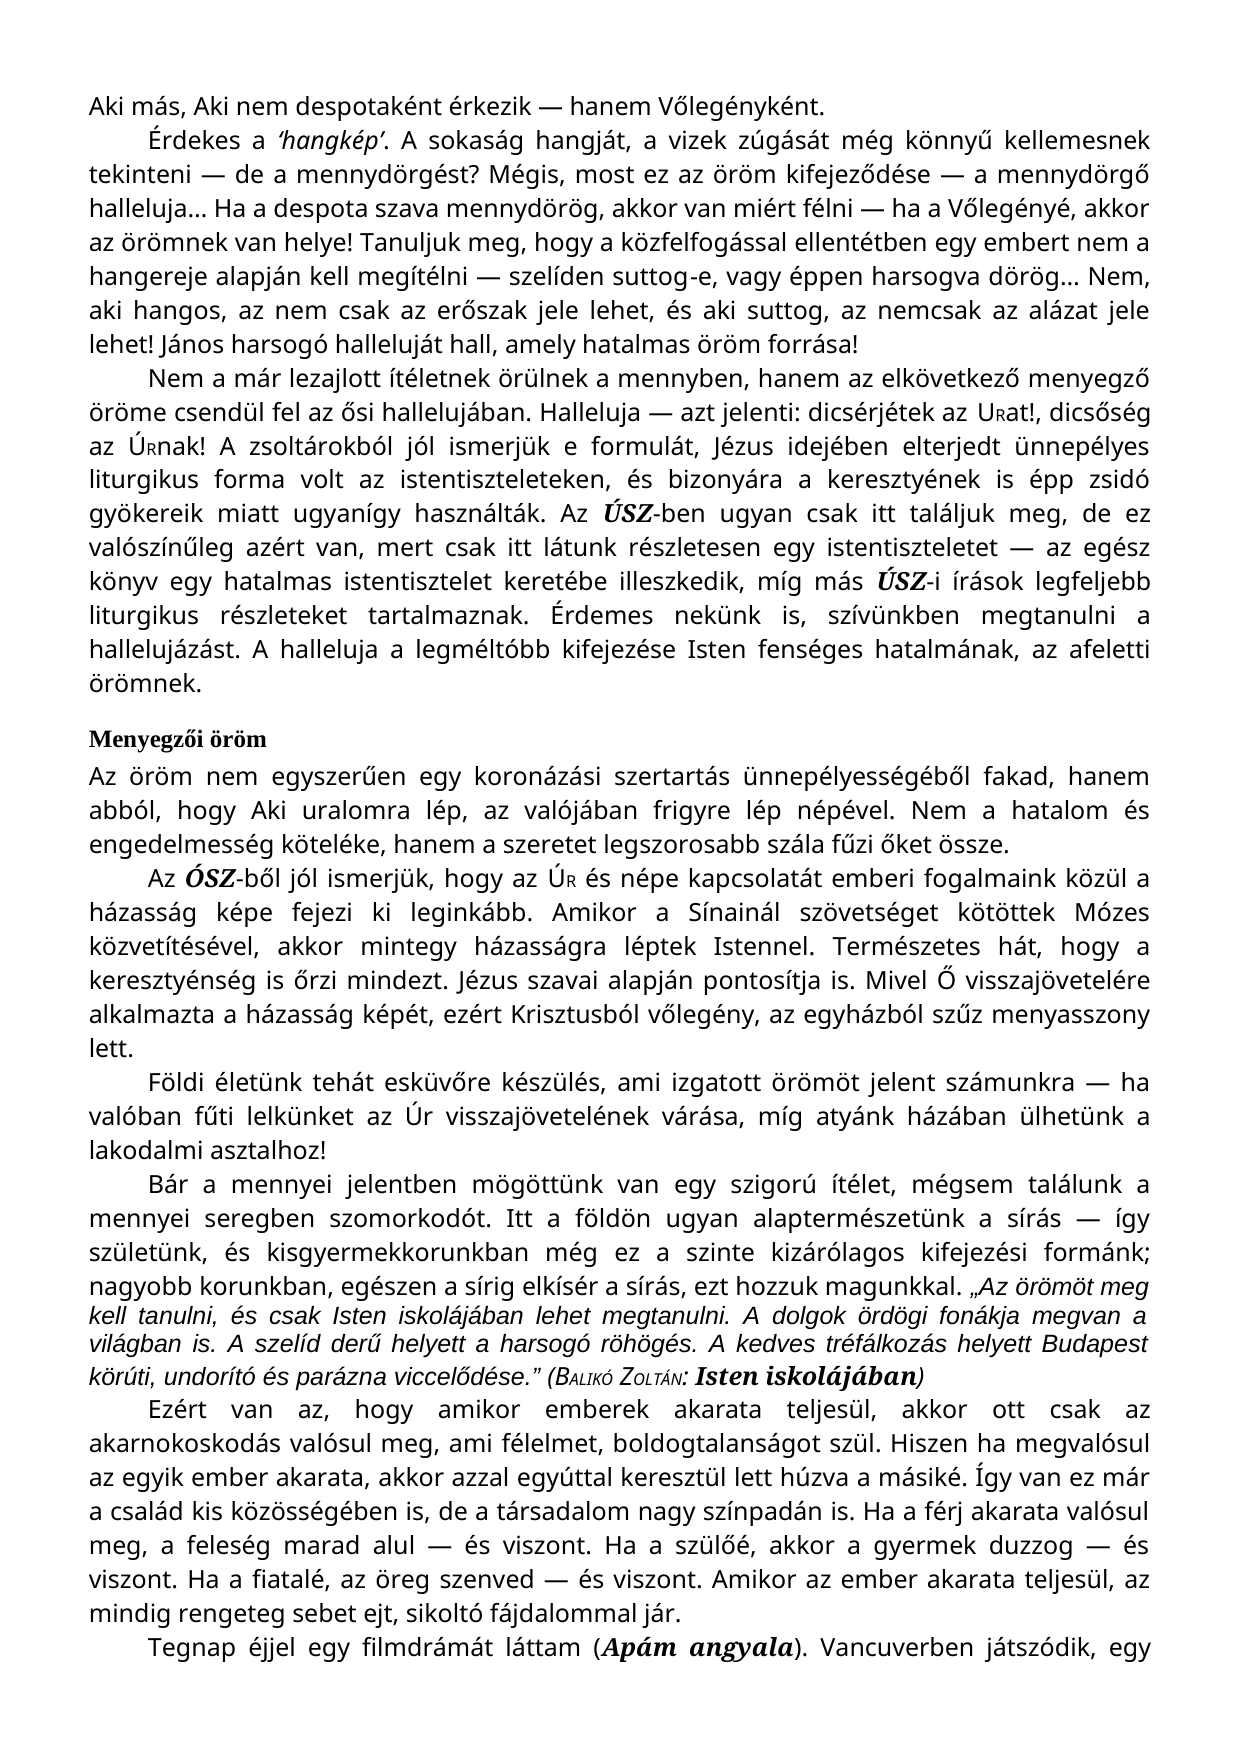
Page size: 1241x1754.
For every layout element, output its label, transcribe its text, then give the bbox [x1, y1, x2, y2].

text Az öröm nem egyszerűen egy koronázási szertartás ünnepélyességéből fakad, hanem abból, hogy Aki uralomra lép, az valójában frigyre lép népével. Nem a hatalom és engedelmesség köteléke, hanem a szeretet legszorosabb szála fűzi őket össze. [88, 759, 1152, 861]
text Nem a már lezajlott ítéletnek örülnek a mennyben, hanem az elkövetkező menyegző öröme csendül fel az ősi hallelujában. Halleluja — azt jelenti: dicsérjétek az Urat!, dicsőség az Úrnak! A zsoltárokból jól ismerjük e formulát, Jézus idejében elterjedt ünnepélyes liturgikus forma volt az istentiszteleteken, és bizonyára a keresztyének is épp zsidó gyökereik miatt ugyanígy használták. Az ÚSZ-ben ugyan csak itt találjuk meg, de ez valószínűleg azért van, mert csak itt látunk részletesen egy istentiszteletet — az egész könyv egy hatalmas istentisztelet keretébe illeszkedik, míg más ÚSZ‑i írások legfeljebb liturgikus részleteket tartalmaznak. Érdemes nekünk is, szívünkben megtanulni a hallelujázást. A halleluja a legméltóbb kifejezése Isten fenséges hatalmának, az afeletti örömnek. [88, 360, 1152, 700]
text Az ÓSZ-ből jól ismerjük, hogy az Úr és népe kapcsolatát emberi fogalmaink közül a házasság képe fejezi ki leginkább. Amikor a Sínainál szövetséget kötöttek Mózes közvetítésével, akkor mintegy házasságra léptek Istennel. Természetes hát, hogy a keresztyénség is őrzi mindezt. Jézus szavai alapján pontosítja is. Mivel Ő visszajövetelére alkalmazta a házasság képét, ezért Krisztusból vőlegény, az egyházból szűz menyasszony lett. [88, 861, 1152, 1064]
subtitle Menyegzői öröm [88, 725, 1152, 752]
text Bár a mennyei jelentben mögöttünk van egy szigorú ítélet, mégsem találunk a mennyei seregben szomorkodót. Itt a földön ugyan alaptermészetünk a sírás — így születünk, és kisgyermekkorunkban még ez a szinte kizárólagos kifejezési formánk; nagyobb korunkban, egészen a sírig elkísér a sírás, ezt hozzuk magunkkal. „Az örömöt meg kell tanulni, és csak Isten iskolájában lehet megtanulni. A dolgok ördögi fonákja megvan a világban is. A szelíd derű helyett a harsogó röhögés. A kedves tréfálkozás helyett Budapest körúti, undorító és parázna viccelődése.” (Balikó Zoltán: Isten iskolájában) [88, 1166, 1152, 1392]
text Ezért van az, hogy amikor emberek akarata teljesül, akkor ott csak az akarnokoskodás valósul meg, ami félelmet, boldogtalanságot szül. Hiszen ha megvalósul az egyik ember akarata, akkor azzal egyúttal keresztül lett húzva a másiké. Így van ez már a család kis közösségében is, de a társadalom nagy színpadán is. Ha a férj akarata valósul meg, a feleség marad alul — és viszont. Ha a szülőé, akkor a gyermek duzzog — és viszont. Ha a fiatalé, az öreg szenved — és viszont. Amikor az ember akarata teljesül, az mindig rengeteg sebet ejt, sikoltó fájdalommal jár. [88, 1392, 1152, 1630]
text Tegnap éjjel egy filmdrámát láttam (Apám angyala). Vancuverben játszódik, egy [88, 1630, 1152, 1664]
text Érdekes a ‘hangkép’. A sokaság hangját, a vizek zúgását még könnyű kellemesnek tekinteni — de a mennydörgést? Mégis, most ez az öröm kifejeződése — a mennydörgő halleluja… Ha a despota szava mennydörög, akkor van miért félni — ha a Vőlegényé, akkor az örömnek van helye! Tanuljuk meg, hogy a közfelfogással ellentétben egy embert nem a hangereje alapján kell megítélni — szelíden suttog‑e, vagy éppen harsogva dörög… Nem, aki hangos, az nem csak az erőszak jele lehet, és aki suttog, az nemcsak az alázat jele lehet! János harsogó halleluját hall, amely hatalmas öröm forrása! [88, 122, 1152, 360]
text Aki más, Aki nem despotaként érkezik — hanem Vőlegényként. [88, 88, 1152, 122]
text Földi életünk tehát esküvőre készülés, ami izgatott örömöt jelent számunkra — ha valóban fűti lelkünket az Úr visszajövetelének várása, míg atyánk házában ülhetünk a lakodalmi asztalhoz! [88, 1064, 1152, 1166]
